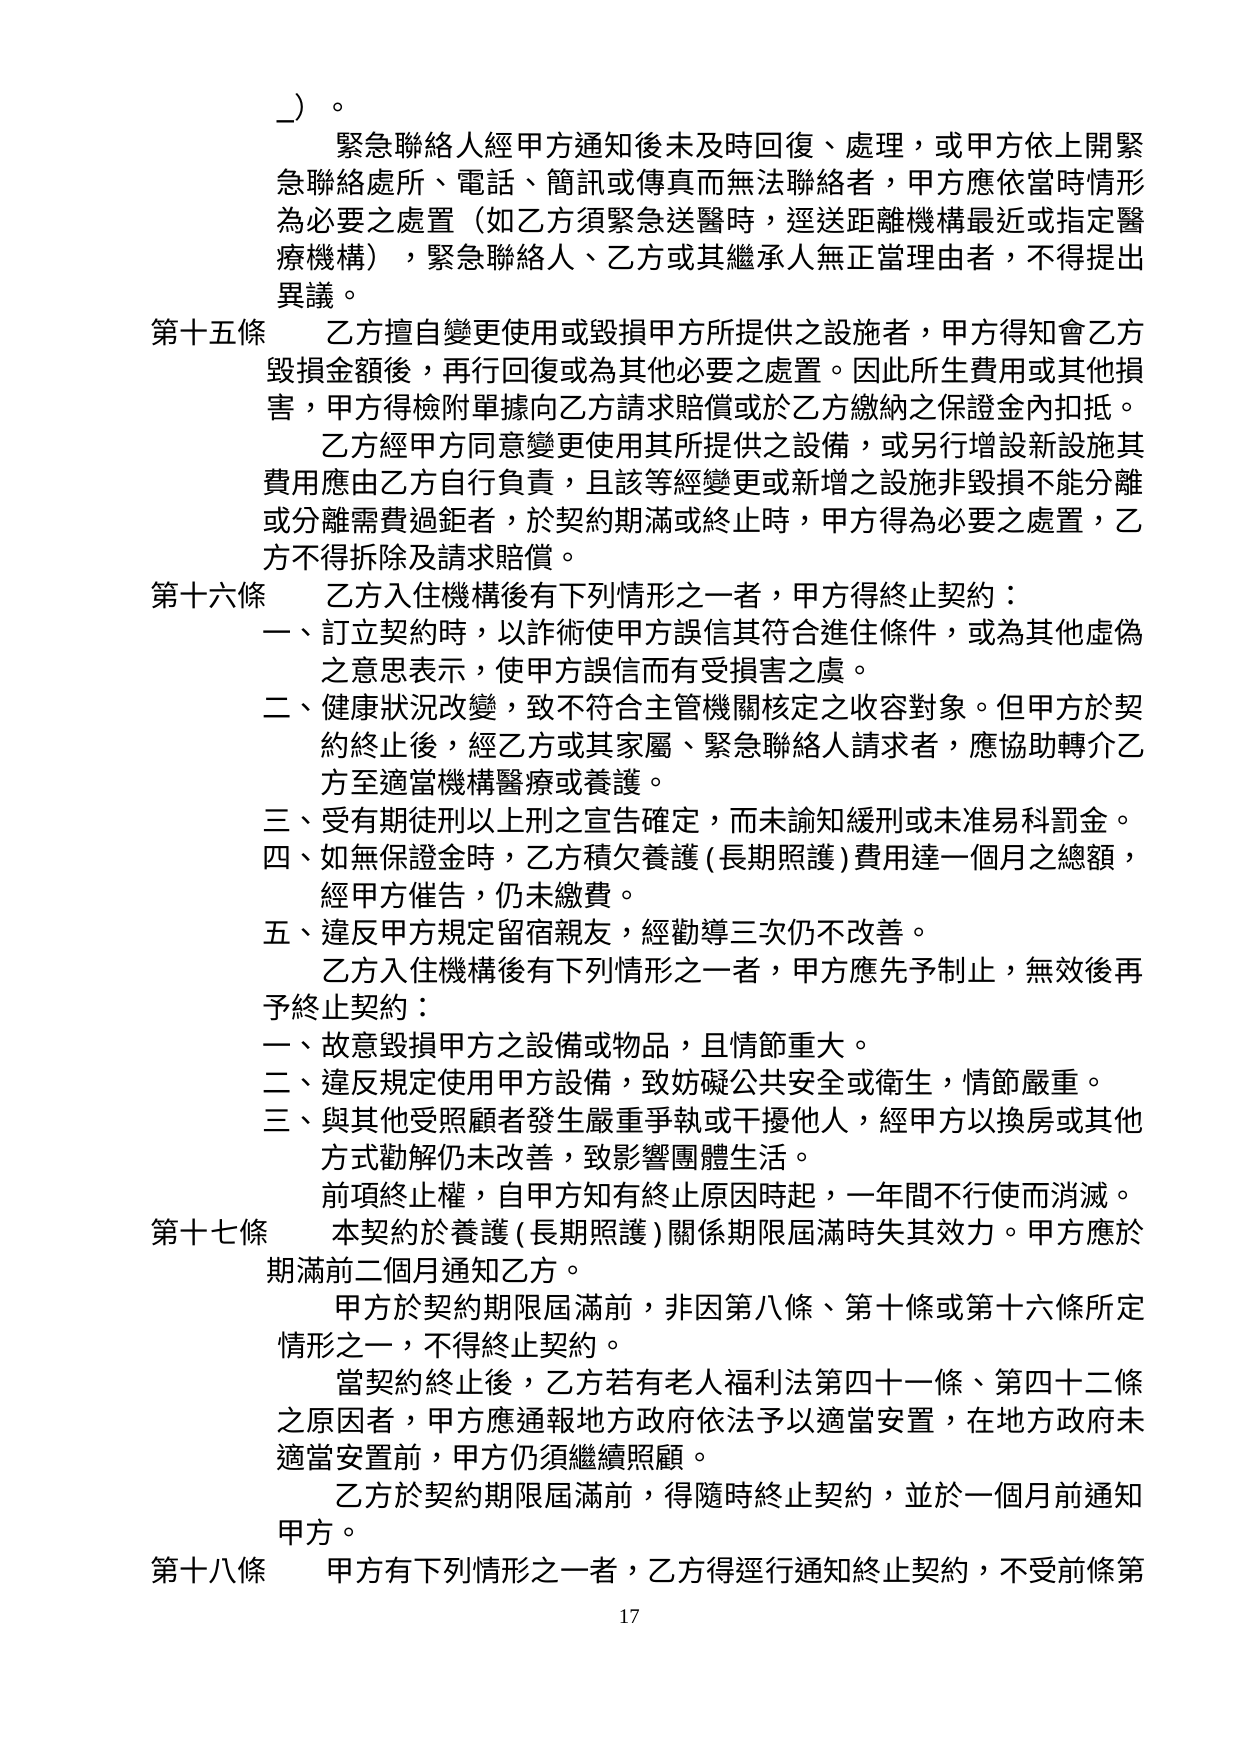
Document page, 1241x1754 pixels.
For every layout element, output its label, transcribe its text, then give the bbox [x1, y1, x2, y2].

text 當契約終止後，乙方若有老人福利法第四十一條、第四十二條之原因者，甲方應通報地方政府依法予以適當安置，在地方政府未適當安置前，甲方仍須繼續照顧。 [276, 1364, 1146, 1476]
text 第十七條 本契約於養護(長期照護)關係期限屆滿時失其效力。甲方應於期滿前二個月通知乙方。 [150, 1214, 1146, 1289]
text 三、受有期徒刑以上刑之宣告確定，而未諭知緩刑或未准易科罰金。 [233, 801, 1146, 839]
text 緊急聯絡人經甲方通知後未及時回復、處理，或甲方依上開緊急聯絡處所、電話、簡訊或傳真而無法聯絡者，甲方應依當時情形為必要之處置（如乙方須緊急送醫時，逕送距離機構最近或指定醫療機構），緊急聯絡人、乙方或其繼承人無正當理由者，不得提出異議。 [276, 126, 1146, 314]
text 第十八條 甲方有下列情形之一者，乙方得逕行通知終止契約，不受前條第 [150, 1551, 1146, 1589]
text 一、訂立契約時，以詐術使甲方誤信其符合進住條件，或為其他虛偽之意思表示，使甲方誤信而有受損害之虞。 [262, 614, 1146, 689]
text 第十六條 乙方入住機構後有下列情形之一者，甲方得終止契約： [150, 576, 1146, 614]
text 二、違反規定使用甲方設備，致妨礙公共安全或衛生，情節嚴重。 [233, 1064, 1146, 1101]
text _）。 [276, 89, 1146, 126]
text 前項終止權，自甲方知有終止原因時起，一年間不行使而消滅。 [175, 1176, 1146, 1214]
text 乙方入住機構後有下列情形之一者，甲方應先予制止，無效後再予終止契約： [262, 951, 1146, 1026]
text 三、與其他受照顧者發生嚴重爭執或干擾他人，經甲方以換房或其他方式勸解仍未改善，致影響團體生活。 [262, 1101, 1146, 1176]
text 乙方於契約期限屆滿前，得隨時終止契約，並於一個月前通知甲方。 [276, 1476, 1146, 1551]
text 乙方經甲方同意變更使用其所提供之設備，或另行增設新設施其費用應由乙方自行負責，且該等經變更或新增之設施非毀損不能分離或分離需費過鉅者，於契約期滿或終止時，甲方得為必要之處置，乙方不得拆除及請求賠償。 [262, 426, 1146, 576]
text 一、故意毀損甲方之設備或物品，且情節重大。 [233, 1026, 1146, 1064]
text 五、違反甲方規定留宿親友，經勸導三次仍不改善。 [233, 914, 1146, 951]
text 第十五條 乙方擅自變更使用或毀損甲方所提供之設施者，甲方得知會乙方毀損金額後，再行回復或為其他必要之處置。因此所生費用或其他損害，甲方得檢附單據向乙方請求賠償或於乙方繳納之保證金內扣抵。 [150, 314, 1146, 426]
text 甲方於契約期限屆滿前，非因第八條、第十條或第十六條所定情形之一，不得終止契約。 [277, 1289, 1146, 1364]
text 四、如無保證金時，乙方積欠養護(長期照護)費用達一個月之總額，經甲方催告，仍未繳費。 [262, 839, 1146, 914]
text 二、健康狀況改變，致不符合主管機關核定之收容對象。但甲方於契約終止後，經乙方或其家屬、緊急聯絡人請求者，應協助轉介乙方至適當機構醫療或養護。 [262, 689, 1146, 801]
